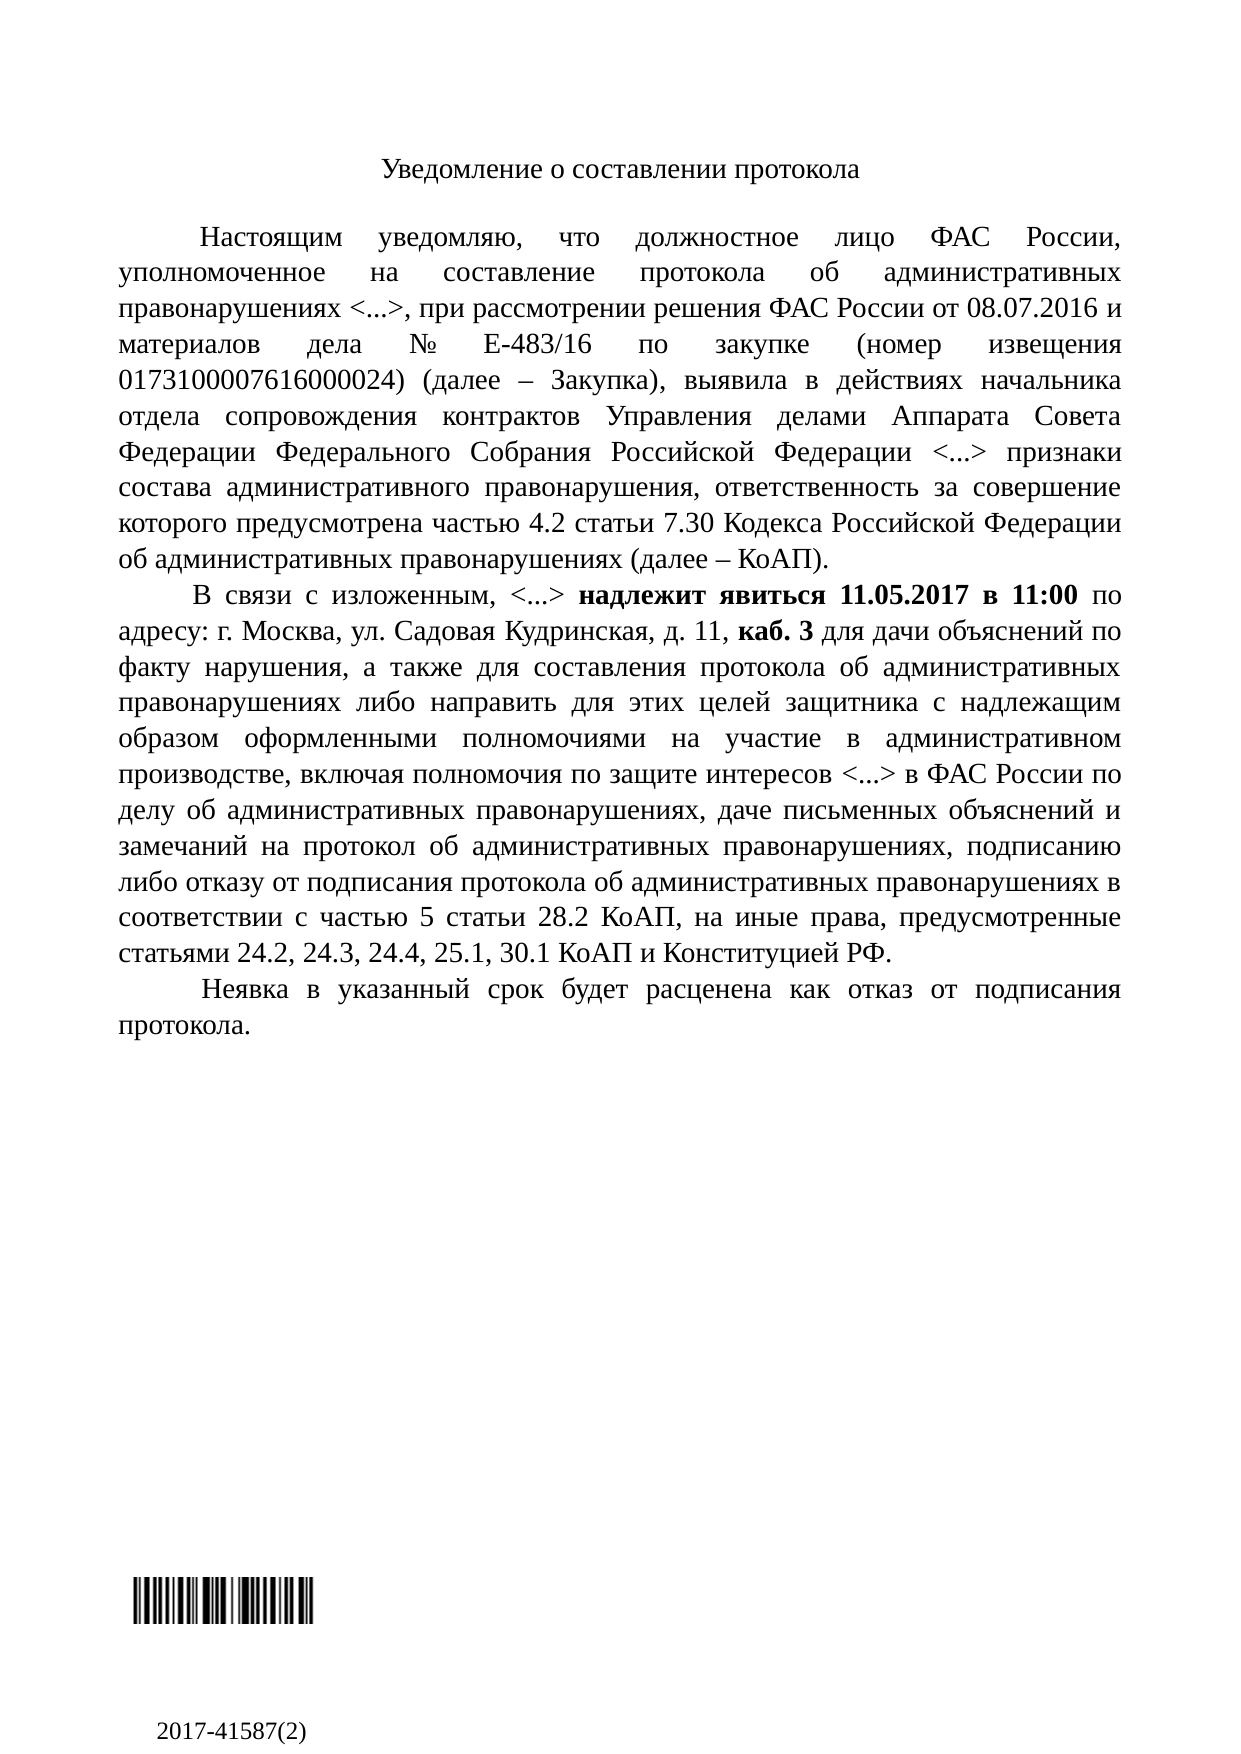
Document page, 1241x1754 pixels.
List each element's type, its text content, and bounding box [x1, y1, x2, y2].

text Уведомление о составлении протокола [118, 152, 1122, 185]
picture [118, 1577, 331, 1624]
text Настоящим уведомляю, что должностное лицо ФАС России, уполномоченное на составление протокола об административных правонарушениях <...>, при рассмотрении решения ФАС России от 08.07.2016 и материалов дела № Е-483/16 по закупке (номер извещения 0173100007616000024) (далее – Закупка), выявила в действиях начальника отдела сопровождения контрактов Управления делами Аппарата Совета Федерации Федерального Собрания Российской Федерации <...> признаки состава административного правонарушения, ответственность за совершение которого предусмотрена частью 4.2 статьи 7.30 Кодекса Российской Федерации об административных правонарушениях (далее – КоАП). [118, 219, 1122, 575]
text В связи с изложенным, <...> надлежит явиться 11.05.2017 в 11:00 по адресу: г. Москва, ул. Садовая Кудринская, д. 11, каб. 3 для дачи объяснений по факту нарушения, а также для составления протокола об административных правонарушениях либо направить для этих целей защитника с надлежащим образом оформленными полномочиями на участие в административном производстве, включая полномочия по защите интересов <...> в ФАС России по делу об административных правонарушениях, даче письменных объяснений и замечаний на протокол об административных правонарушениях, подписанию либо отказу от подписания протокола об административных правонарушениях в соответствии с частью 5 статьи 28.2 КоАП, на иные права, предусмотренные статьями 24.2, 24.3, 24.4, 25.1, 30.1 КоАП и Конституцией РФ. [118, 577, 1122, 969]
text Неявка в указанный срок будет расценена как отказ от подписания протокола. [118, 971, 1122, 1041]
